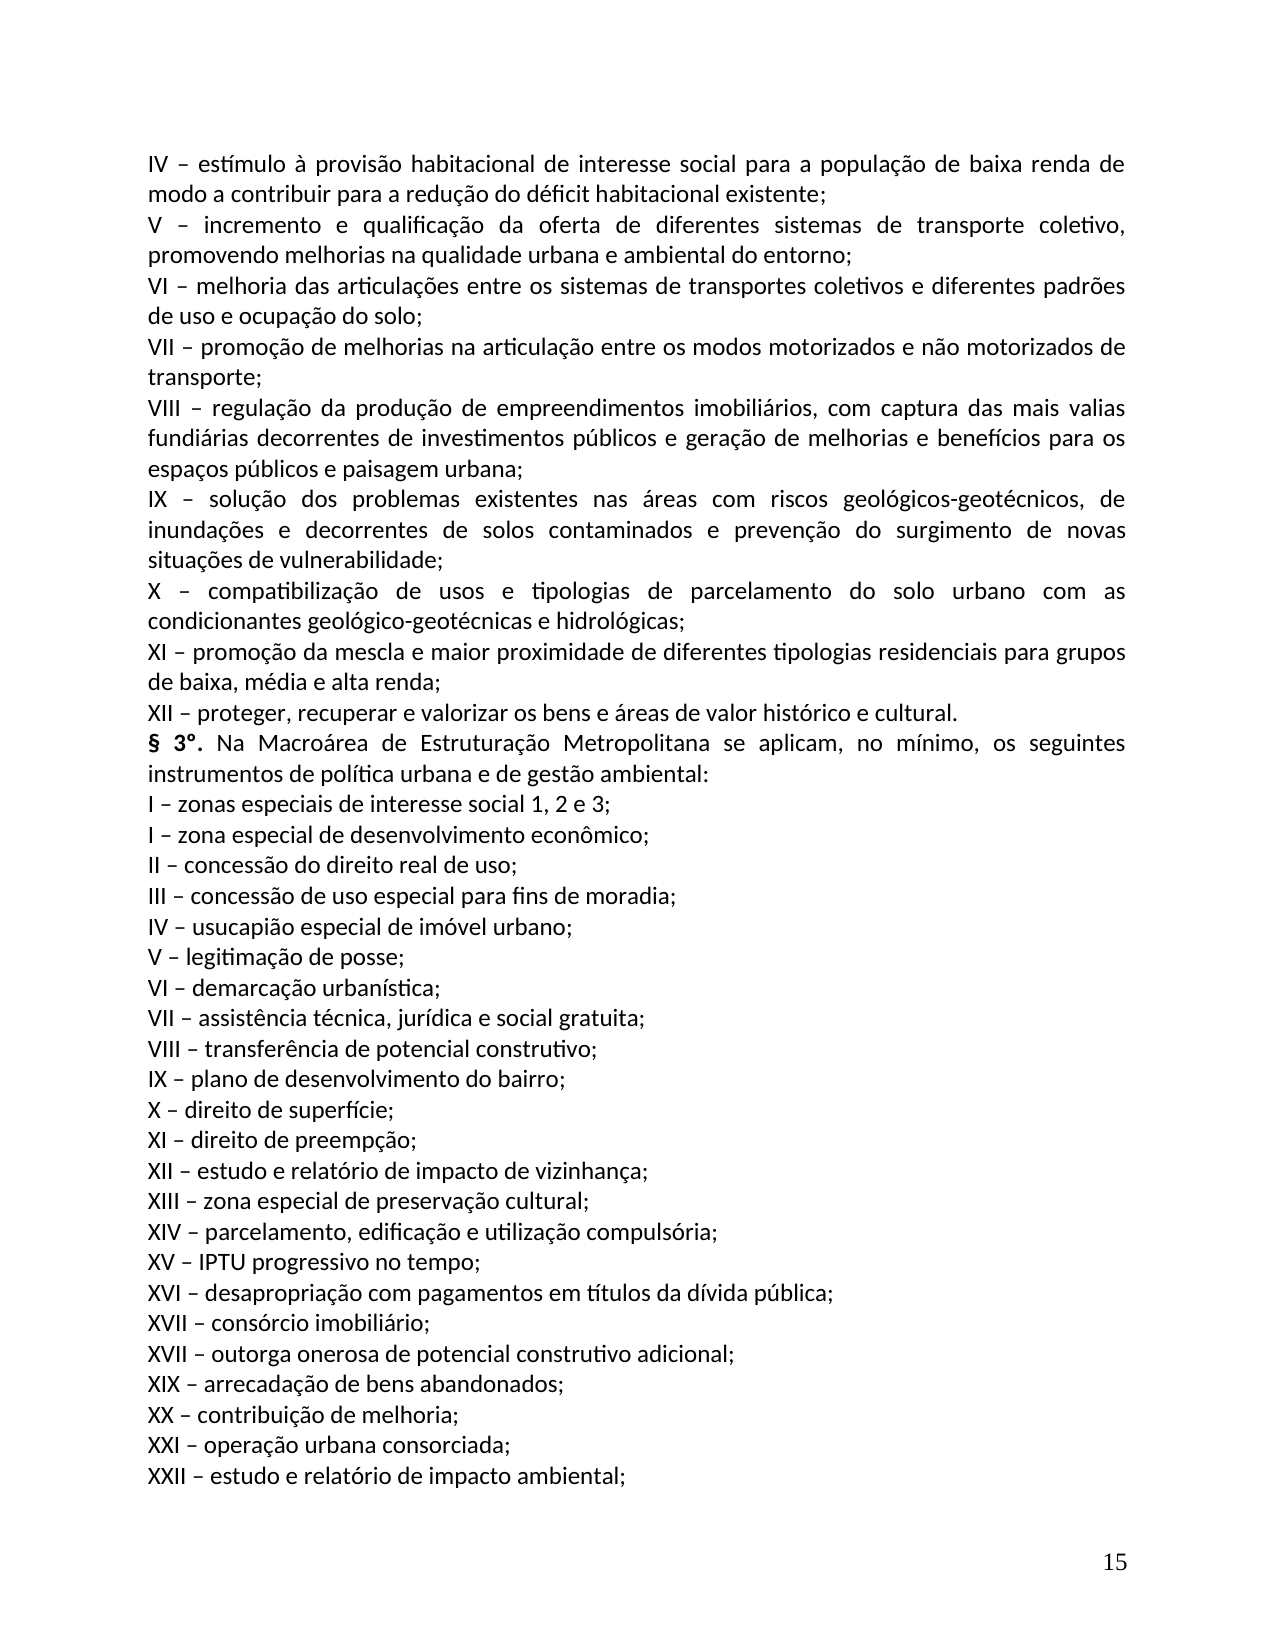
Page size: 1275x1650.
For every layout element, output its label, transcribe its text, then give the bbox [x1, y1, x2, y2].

text I – zonas especiais de interesse social 1, 2 e 3; [148, 789, 1127, 819]
text V – incremento e qualificação da oferta de diferentes sistemas de transporte coletivo, promovendo melhorias na qualidade urbana e ambiental do entorno; [148, 209, 1127, 270]
text XXII – estudo e relatório de impacto ambiental; [148, 1460, 1127, 1491]
text VII – assistência técnica, jurídica e social gratuita; [148, 1002, 1127, 1033]
text XIV – parcelamento, edificação e utilização compulsória; [148, 1216, 1127, 1246]
text XI – direito de preempção; [148, 1124, 1127, 1155]
text XII – estudo e relatório de impacto de vizinhança; [148, 1155, 1127, 1185]
text VII – promoção de melhorias na articulação entre os modos motorizados e não motorizados de transporte; [148, 331, 1127, 392]
text IV – usucapião especial de imóvel urbano; [148, 911, 1127, 941]
text VI – melhoria das articulações entre os sistemas de transportes coletivos e diferentes padrões de uso e ocupação do solo; [148, 270, 1127, 331]
text § 3º. Na Macroárea de Estruturação Metropolitana se aplicam, no mínimo, os seguintes instrumentos de política urbana e de gestão ambiental: [148, 728, 1127, 789]
text IX – solução dos problemas existentes nas áreas com riscos geológicos-geotécnicos, de inundações e decorrentes de solos contaminados e prevenção do surgimento de novas situações de vulnerabilidade; [148, 483, 1127, 575]
text IX – plano de desenvolvimento do bairro; [148, 1063, 1127, 1094]
text VIII – regulação da produção de empreendimentos imobiliários, com captura das mais valias fundiárias decorrentes de investimentos públicos e geração de melhorias e benefícios para os espaços públicos e paisagem urbana; [148, 392, 1127, 483]
text XV – IPTU progressivo no tempo; [148, 1246, 1127, 1277]
text XI – promoção da mescla e maior proximidade de diferentes tipologias residenciais para grupos de baixa, média e alta renda; [148, 636, 1127, 697]
text XVI – desapropriação com pagamentos em títulos da dívida pública; [148, 1277, 1127, 1307]
text VI – demarcação urbanística; [148, 972, 1127, 1002]
text XVII – outorga onerosa de potencial construtivo adicional; [148, 1338, 1127, 1368]
text XIX – arrecadação de bens abandonados; [148, 1368, 1127, 1399]
text II – concessão do direito real de uso; [148, 850, 1127, 880]
text XVII – consórcio imobiliário; [148, 1307, 1127, 1338]
text I – zona especial de desenvolvimento econômico; [148, 819, 1127, 850]
text XX – contribuição de melhoria; [148, 1399, 1127, 1429]
text III – concessão de uso especial para fins de moradia; [148, 880, 1127, 911]
text X – direito de superfície; [148, 1094, 1127, 1124]
text XIII – zona especial de preservação cultural; [148, 1185, 1127, 1216]
text XII – proteger, recuperar e valorizar os bens e áreas de valor histórico e cultural. [148, 697, 1127, 728]
text XXI – operação urbana consorciada; [148, 1429, 1127, 1460]
text V – legitimação de posse; [148, 941, 1127, 972]
text X – compatibilização de usos e tipologias de parcelamento do solo urbano com as condicionantes geológico-geotécnicas e hidrológicas; [148, 575, 1127, 636]
text IV – estímulo à provisão habitacional de interesse social para a população de baixa renda de modo a contribuir para a redução do déficit habitacional existente; [148, 148, 1127, 209]
text VIII – transferência de potencial construtivo; [148, 1033, 1127, 1063]
